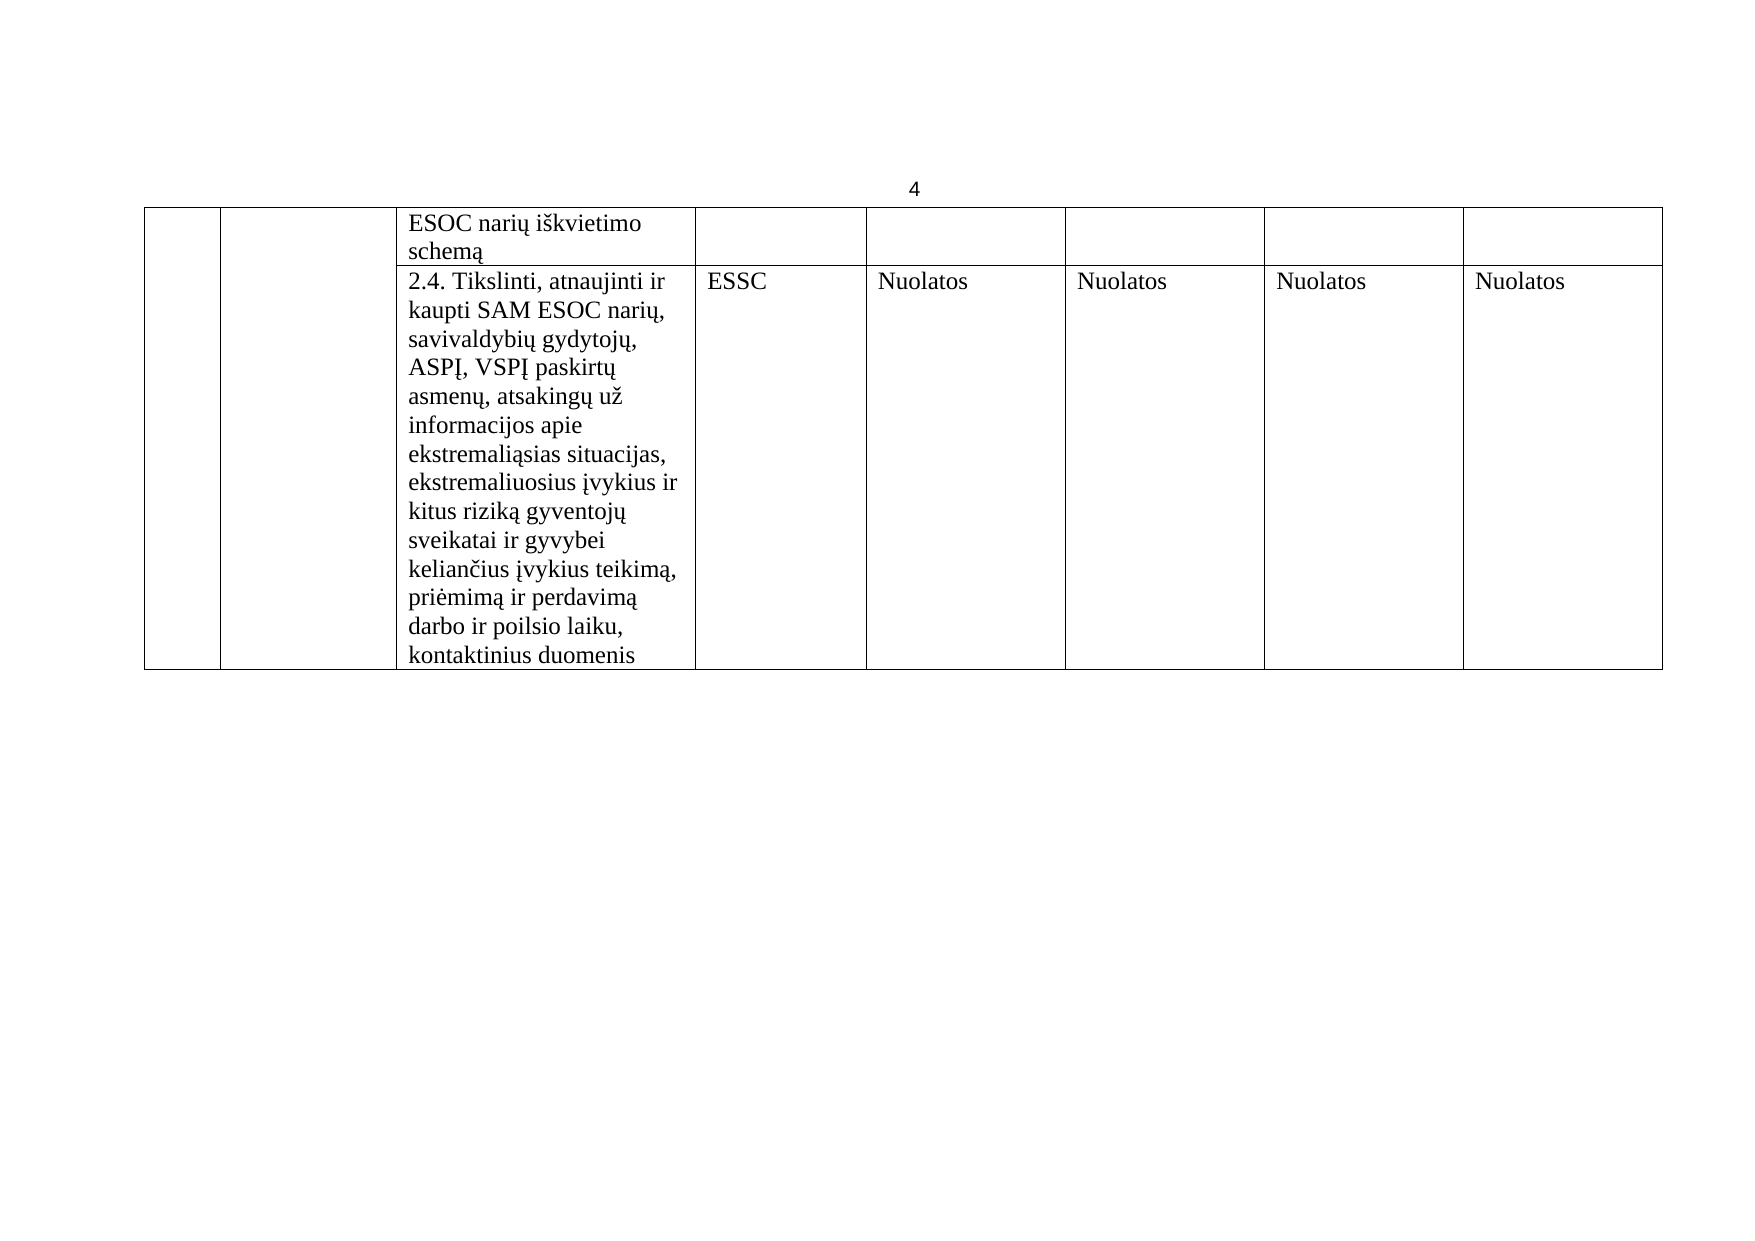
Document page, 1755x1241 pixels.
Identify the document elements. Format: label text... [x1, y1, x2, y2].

table_cell [1464, 208, 1662, 265]
table_cell [145, 208, 220, 669]
table_cell Nuolatos [1265, 266, 1463, 669]
table_cell [867, 208, 1065, 265]
table_cell ESOC narių iškvietimo schemą [397, 208, 695, 265]
table_cell [221, 208, 396, 669]
table_cell 2.4. Tikslinti, atnaujinti ir kaupti SAM ESOC narių, savivaldybių gydytojų, ASPĮ, VSPĮ paskirtų asmenų, atsakingų už informacijos apie ekstremaliąsias situacijas, ekstremaliuosius įvykius ir kitus riziką gyventojų sveikatai ir gyvybei keliančius įvykius teikimą, priėmimą ir perdavimą darbo ir poilsio laiku, kontaktinius duomenis [397, 266, 695, 669]
table_cell Nuolatos [1464, 266, 1662, 669]
table_cell Nuolatos [1066, 266, 1264, 669]
table_cell [1066, 208, 1264, 265]
table_cell [1265, 208, 1463, 265]
table_cell ESSC [696, 266, 866, 669]
table_cell [696, 208, 866, 265]
table_cell Nuolatos [867, 266, 1065, 669]
